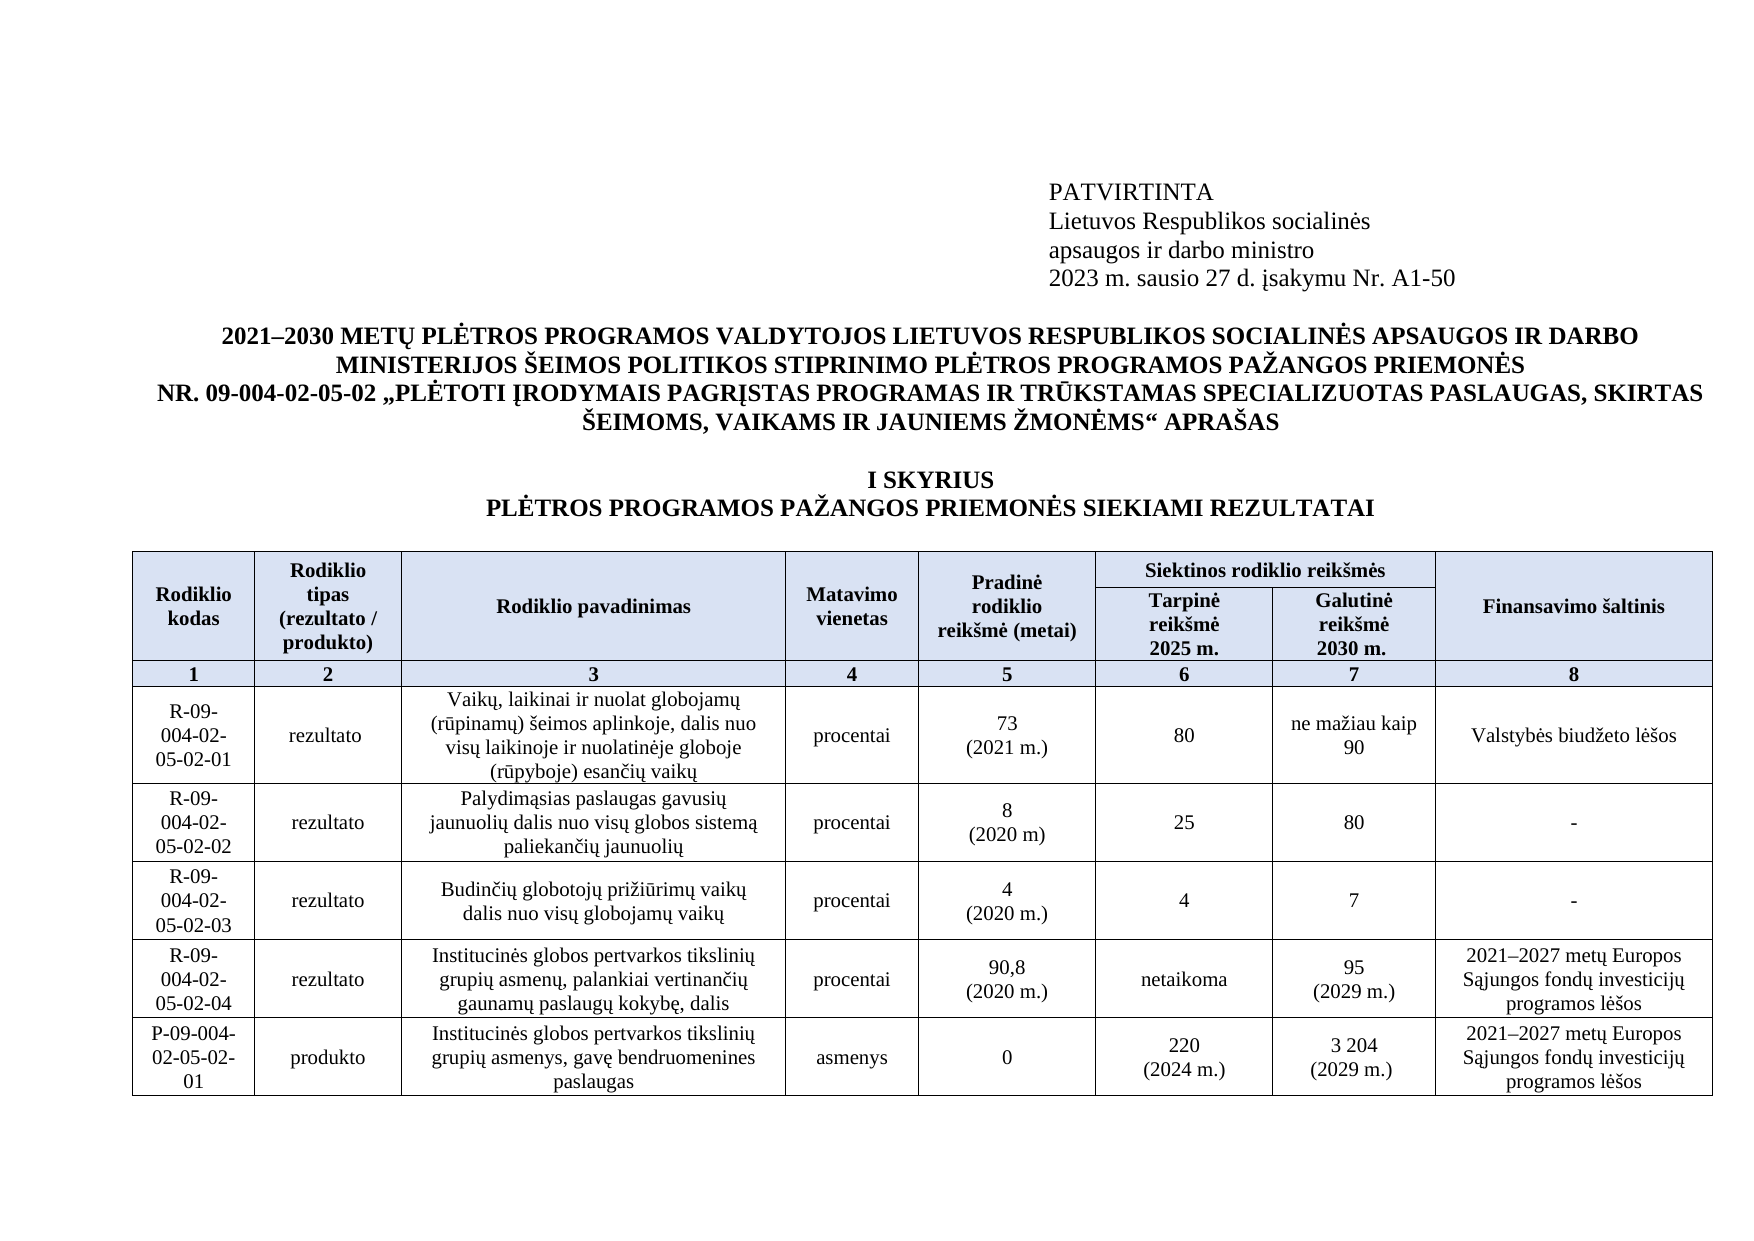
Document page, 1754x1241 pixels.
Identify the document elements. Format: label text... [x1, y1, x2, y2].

table_cell Institucinės globos pertvarkos tikslinių grupių asmenų, palankiai vertinančių gaunamų paslaugų kokybę, dalis [402, 940, 785, 1017]
text PLĖTROS PROGRAMOS PAŽANGOS PRIEMONĖS SIEKIAMI REZULTATAI [133, 493, 1728, 522]
table_cell procentai [786, 784, 918, 861]
table_cell 3 [402, 661, 785, 686]
text I SKYRIUS [133, 465, 1728, 493]
table_header Finansavimo šaltinis [1436, 552, 1712, 660]
table_cell procentai [786, 940, 918, 1017]
table_cell P-09-004-02-05-02-01 [133, 1018, 254, 1095]
table_cell Institucinės globos pertvarkos tikslinių grupių asmenys, gavę bendruomenines paslaugas [402, 1018, 785, 1095]
text apsaugos ir darbo ministro [1048, 235, 1728, 263]
table_cell 5 [919, 661, 1095, 686]
table_cell Galutinė reikšmė 2030 m. [1273, 588, 1435, 660]
table_cell 6 [1096, 661, 1272, 686]
table_cell 0 [919, 1018, 1095, 1095]
table_cell 7 [1273, 862, 1435, 939]
table_cell produkto [255, 1018, 401, 1095]
table_cell 95 (2029 m.) [1273, 940, 1435, 1017]
table_header Rodiklio tipas (rezultato / produkto) [255, 552, 401, 660]
text 2021–2030 METŲ PLĖTROS PROGRAMOS VALDYTOJOS LIETUVOS RESPUBLIKOS SOCIALINĖS APSAUGOS IR DARBO MINISTERIJOS ŠEIMOS POLITIKOS STIPRINIMO Plėtros PROGRAMOS PAŽANGOS PRIEMONĖS [133, 321, 1728, 378]
table_cell 4 [1096, 862, 1272, 939]
table_header Pradinė rodiklio reikšmė (metai) [919, 552, 1095, 660]
table_cell rezultato [255, 940, 401, 1017]
table_cell 8 [1436, 661, 1712, 686]
table_cell 25 [1096, 784, 1272, 861]
table_cell rezultato [255, 687, 401, 783]
table_cell 80 [1096, 687, 1272, 783]
table_cell R-09-004-02-05-02-03 [133, 862, 254, 939]
text Nr. 09-004-02-05-02 „Plėtoti įrodymais pagrįstas programas ir trūkstamas specializuotas paslaugas, skirtas šeimoms, vaikams ir jauniems žmonėms“ APRAŠAS [133, 378, 1728, 436]
table_cell rezultato [255, 784, 401, 861]
table_header Matavimo vienetas [786, 552, 918, 660]
table_cell 4 (2020 m.) [919, 862, 1095, 939]
table_cell 2 [255, 661, 401, 686]
table_cell 73 (2021 m.) [919, 687, 1095, 783]
table_cell Budinčių globotojų prižiūrimų vaikų dalis nuo visų globojamų vaikų [402, 862, 785, 939]
table_cell rezultato [255, 862, 401, 939]
table_cell - [1436, 862, 1712, 939]
table_header Rodiklio kodas [133, 552, 254, 660]
table_cell 80 [1273, 784, 1435, 861]
table_cell Valstybės biudžeto lėšos [1436, 687, 1712, 783]
text PATVIRTINTA [1048, 177, 1728, 206]
table_cell 7 [1273, 661, 1435, 686]
table_cell asmenys [786, 1018, 918, 1095]
table_cell procentai [786, 687, 918, 783]
table_cell procentai [786, 862, 918, 939]
table_cell 3 204 (2029 m.) [1273, 1018, 1435, 1095]
table_cell R-09-004-02-05-02-01 [133, 687, 254, 783]
table_cell Tarpinė reikšmė 2025 m. [1096, 588, 1272, 660]
table_cell Palydimąsias paslaugas gavusių jaunuolių dalis nuo visų globos sistemą paliekančių jaunuolių [402, 784, 785, 861]
text Lietuvos Respublikos socialinės [1048, 206, 1728, 235]
table_cell 90,8 (2020 m.) [919, 940, 1095, 1017]
table_cell netaikoma [1096, 940, 1272, 1017]
table_header Siektinos rodiklio reikšmės [1096, 552, 1435, 587]
text 2023 m. sausio 27 d. įsakymu Nr. A1-50 [1048, 263, 1728, 292]
table_cell 4 [786, 661, 918, 686]
table_cell 2021–2027 metų Europos Sąjungos fondų investicijų programos lėšos [1436, 1018, 1712, 1095]
table_cell 8 (2020 m) [919, 784, 1095, 861]
table_header Rodiklio pavadinimas [402, 552, 785, 660]
table_cell 2021–2027 metų Europos Sąjungos fondų investicijų programos lėšos [1436, 940, 1712, 1017]
table_cell 220 (2024 m.) [1096, 1018, 1272, 1095]
table_cell 1 [133, 661, 254, 686]
table_cell R-09-004-02-05-02-02 [133, 784, 254, 861]
table_cell - [1436, 784, 1712, 861]
table_cell R-09-004-02-05-02-04 [133, 940, 254, 1017]
table_cell ne mažiau kaip 90 [1273, 687, 1435, 783]
table_cell Vaikų, laikinai ir nuolat globojamų (rūpinamų) šeimos aplinkoje, dalis nuo visų laikinoje ir nuolatinėje globoje (rūpyboje) esančių vaikų [402, 687, 785, 783]
